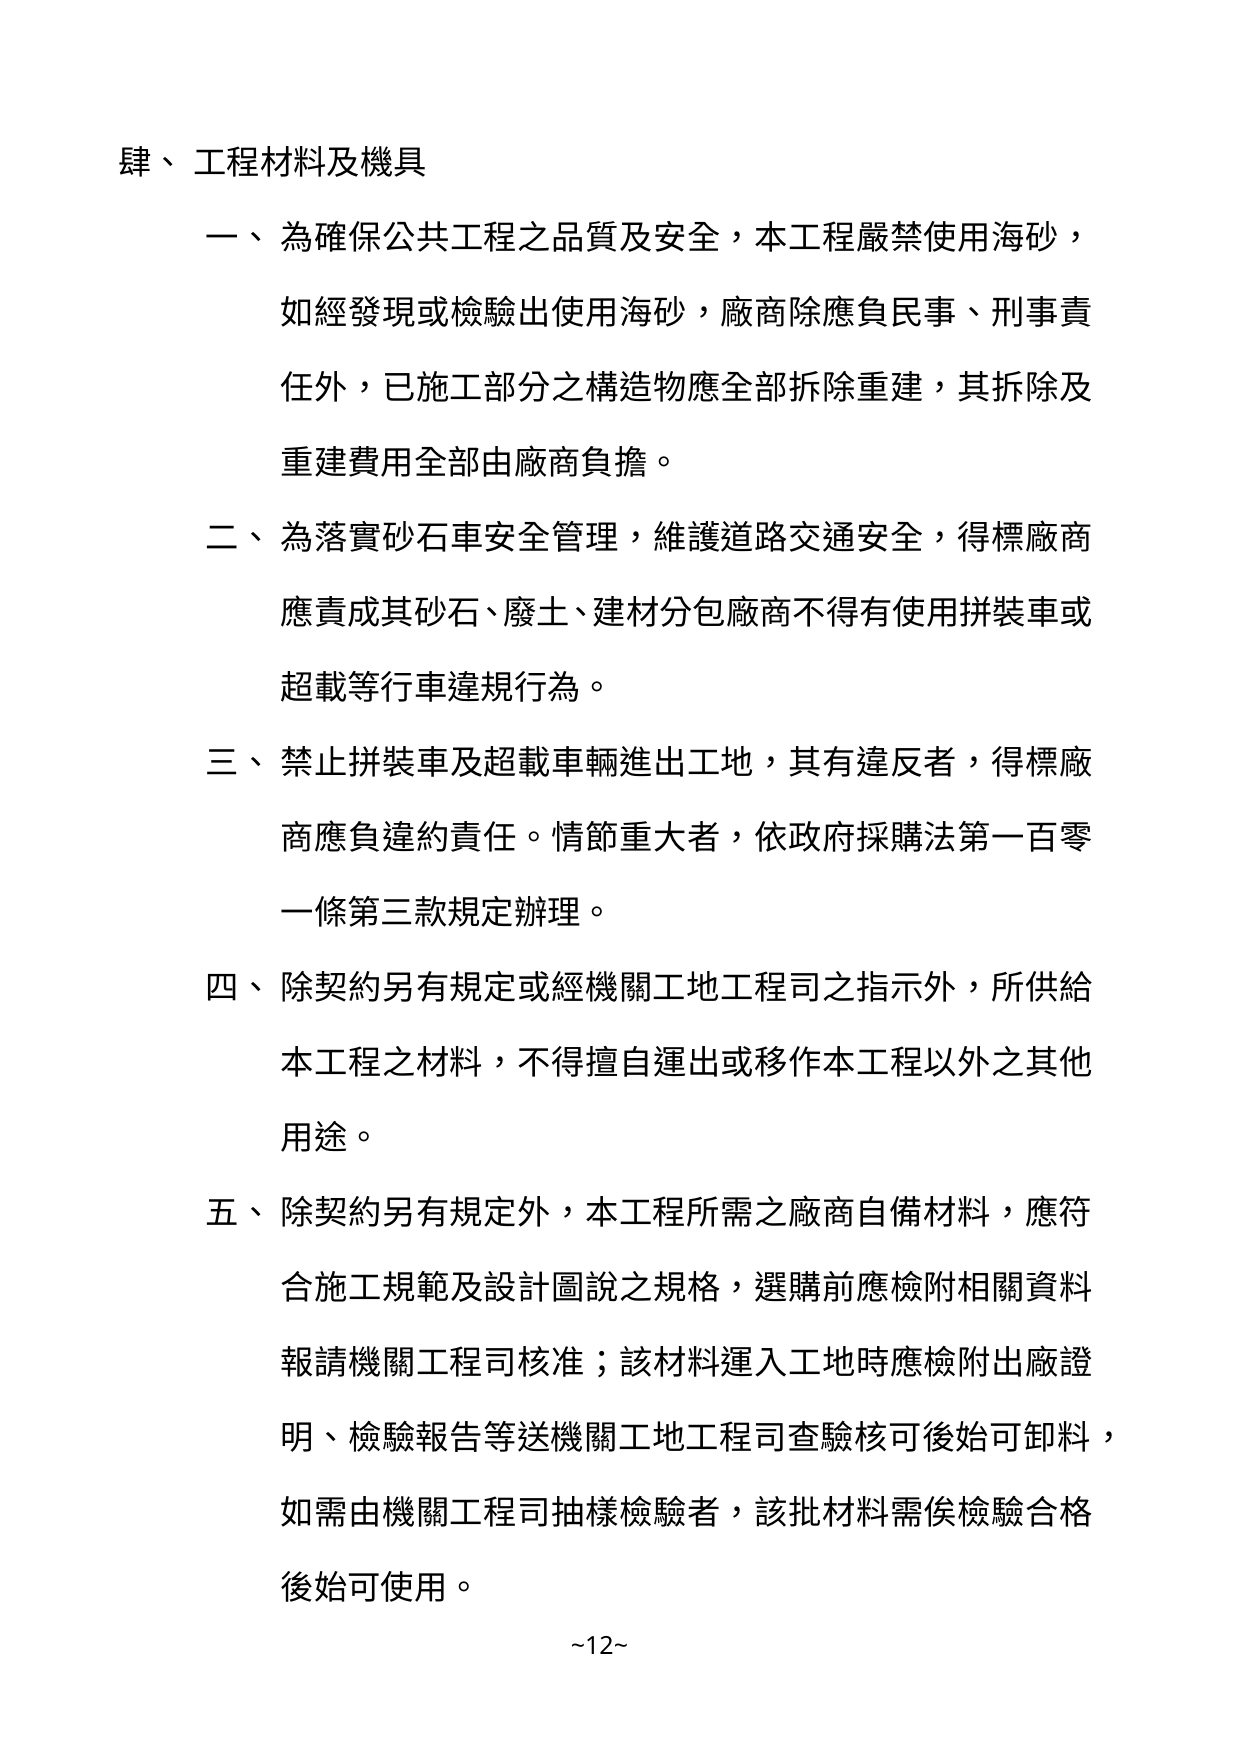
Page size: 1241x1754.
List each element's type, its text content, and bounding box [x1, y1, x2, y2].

list 為確保公共工程之品質及安全，本工程嚴禁使用海砂，如經發現或檢驗出使用海砂，廠商除應負民事、刑事責任外，已施工部分之構造物應全部拆除重建，其拆除及重建費用全部由廠商負擔。 [206, 198, 1092, 498]
list 除契約另有規定或經機關工地工程司之指示外，所供給本工程之材料，不得擅自運出或移作本工程以外之其他用途。 [206, 948, 1092, 1173]
list 除契約另有規定外，本工程所需之廠商自備材料，應符合施工規範及設計圖說之規格，選購前應檢附相關資料報請機關工程司核准；該材料運入工地時應檢附出廠證明、檢驗報告等送機關工地工程司查驗核可後始可卸料，如需由機關工程司抽樣檢驗者，該批材料需俟檢驗合格後始可使用。 [206, 1173, 1092, 1623]
list 為落實砂石車安全管理，維護道路交通安全，得標廠商應責成其砂石、廢土、建材分包廠商不得有使用拼裝車或超載等行車違規行為。 [206, 498, 1092, 723]
list 工程材料及機具 [118, 123, 1092, 198]
list 禁止拼裝車及超載車輛進出工地，其有違反者，得標廠商應負違約責任。情節重大者，依政府採購法第一百零一條第三款規定辦理。 [206, 723, 1092, 948]
